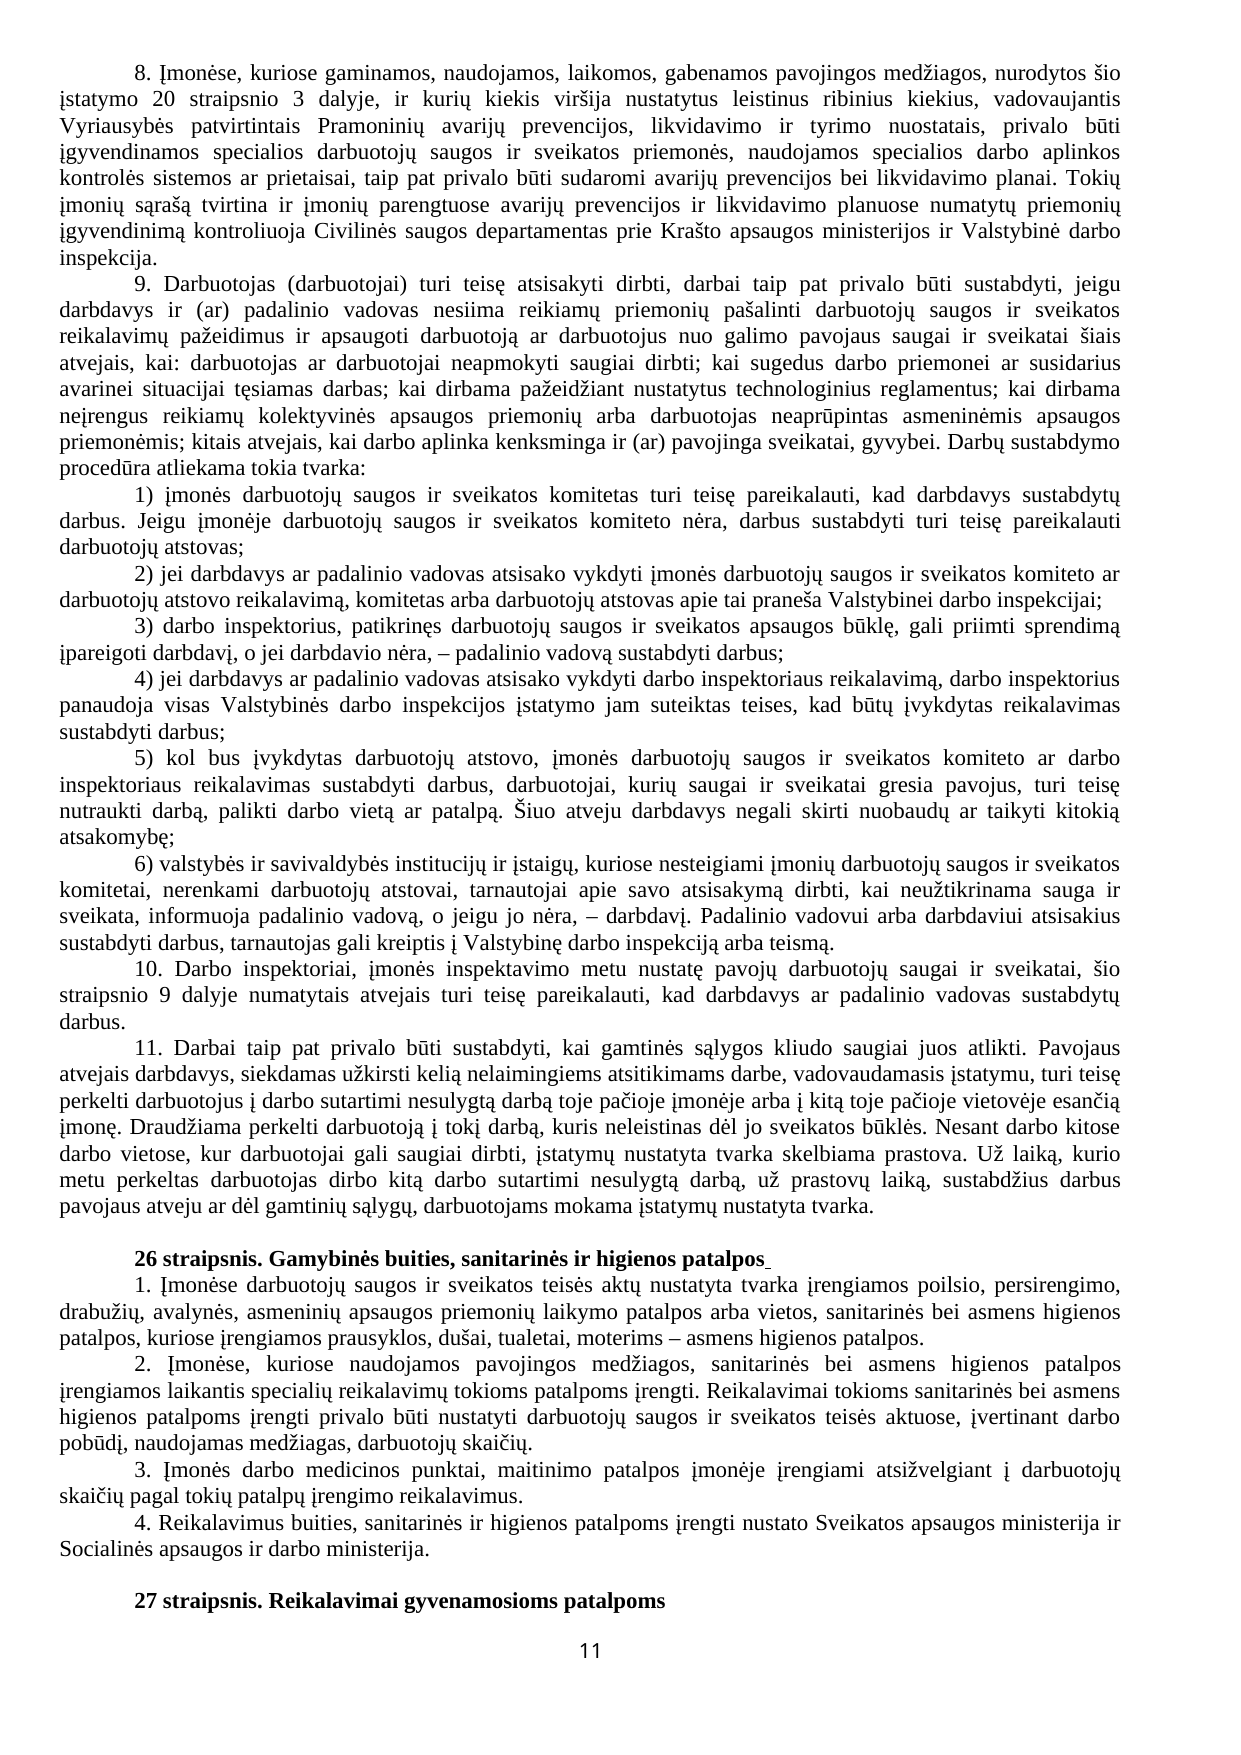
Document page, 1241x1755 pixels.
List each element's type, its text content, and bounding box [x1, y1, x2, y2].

text 4. Reikalavimus buities, sanitarinės ir higienos patalpoms įrengti nustato Sveikatos apsaugos ministerija ir Socialinės apsaugos ir darbo ministerija. [59, 1508, 1122, 1561]
text 6) valstybės ir savivaldybės institucijų ir įstaigų, kuriose nesteigiami įmonių darbuotojų saugos ir sveikatos komitetai, nerenkami darbuotojų atstovai, tarnautojai apie savo atsisakymą dirbti, kai neužtikrinama sauga ir sveikata, informuoja padalinio vadovą, o jeigu jo nėra, – darbdavį. Padalinio vadovui arba darbdaviui atsisakius sustabdyti darbus, tarnautojas gali kreiptis į Valstybinę darbo inspekciją arba teismą. [59, 850, 1122, 955]
text 2. Įmonėse, kuriose naudojamos pavojingos medžiagos, sanitarinės bei asmens higienos patalpos įrengiamos laikantis specialių reikalavimų tokioms patalpoms įrengti. Reikalavimai tokioms sanitarinės bei asmens higienos patalpoms įrengti privalo būti nustatyti darbuotojų saugos ir sveikatos teisės aktuose, įvertinant darbo pobūdį, naudojamas medžiagas, darbuotojų skaičių. [59, 1350, 1122, 1456]
text 2) jei darbdavys ar padalinio vadovas atsisako vykdyti įmonės darbuotojų saugos ir sveikatos komiteto ar darbuotojų atstovo reikalavimą, komitetas arba darbuotojų atstovas apie tai praneša Valstybinei darbo inspekcijai; [59, 560, 1122, 612]
text 9. Darbuotojas (darbuotojai) turi teisę atsisakyti dirbti, darbai taip pat privalo būti sustabdyti, jeigu darbdavys ir (ar) padalinio vadovas nesiima reikiamų priemonių pašalinti darbuotojų saugos ir sveikatos reikalavimų pažeidimus ir apsaugoti darbuotoją ar darbuotojus nuo galimo pavojaus saugai ir sveikatai šiais atvejais, kai: darbuotojas ar darbuotojai neapmokyti saugiai dirbti; kai sugedus darbo priemonei ar susidarius avarinei situacijai tęsiamas darbas; kai dirbama pažeidžiant nustatytus technologinius reglamentus; kai dirbama neįrengus reikiamų kolektyvinės apsaugos priemonių arba darbuotojas neaprūpintas asmeninėmis apsaugos priemonėmis; kitais atvejais, kai darbo aplinka kenksminga ir (ar) pavojinga sveikatai, gyvybei. Darbų sustabdymo procedūra atliekama tokia tvarka: [59, 270, 1122, 481]
text 26 straipsnis. Gamybinės buities, sanitarinės ir higienos patalpos [59, 1245, 1122, 1271]
text 1) įmonės darbuotojų saugos ir sveikatos komitetas turi teisę pareikalauti, kad darbdavys sustabdytų darbus. Jeigu įmonėje darbuotojų saugos ir sveikatos komiteto nėra, darbus sustabdyti turi teisę pareikalauti darbuotojų atstovas; [59, 481, 1122, 560]
text 11. Darbai taip pat privalo būti sustabdyti, kai gamtinės sąlygos kliudo saugiai juos atlikti. Pavojaus atvejais darbdavys, siekdamas užkirsti kelią nelaimingiems atsitikimams darbe, vadovaudamasis įstatymu, turi teisę perkelti darbuotojus į darbo sutartimi nesulygtą darbą toje pačioje įmonėje arba į kitą toje pačioje vietovėje esančią įmonę. Draudžiama perkelti darbuotoją į tokį darbą, kuris neleistinas dėl jo sveikatos būklės. Nesant darbo kitose darbo vietose, kur darbuotojai gali saugiai dirbti, įstatymų nustatyta tvarka skelbiama prastova. Už laiką, kurio metu perkeltas darbuotojas dirbo kitą darbo sutartimi nesulygtą darbą, už prastovų laiką, sustabdžius darbus pavojaus atveju ar dėl gamtinių sąlygų, darbuotojams mokama įstatymų nustatyta tvarka. [59, 1034, 1122, 1219]
text 4) jei darbdavys ar padalinio vadovas atsisako vykdyti darbo inspektoriaus reikalavimą, darbo inspektorius panaudoja visas Valstybinės darbo inspekcijos įstatymo jam suteiktas teises, kad būtų įvykdytas reikalavimas sustabdyti darbus; [59, 665, 1122, 744]
text 5) kol bus įvykdytas darbuotojų atstovo, įmonės darbuotojų saugos ir sveikatos komiteto ar darbo inspektoriaus reikalavimas sustabdyti darbus, darbuotojai, kurių saugai ir sveikatai gresia pavojus, turi teisę nutraukti darbą, palikti darbo vietą ar patalpą. Šiuo atveju darbdavys negali skirti nuobaudų ar taikyti kitokią atsakomybę; [59, 744, 1122, 850]
text 8. Įmonėse, kuriose gaminamos, naudojamos, laikomos, gabenamos pavojingos medžiagos, nurodytos šio įstatymo 20 straipsnio 3 dalyje, ir kurių kiekis viršija nustatytus leistinus ribinius kiekius, vadovaujantis Vyriausybės patvirtintais Pramoninių avarijų prevencijos, likvidavimo ir tyrimo nuostatais, privalo būti įgyvendinamos specialios darbuotojų saugos ir sveikatos priemonės, naudojamos specialios darbo aplinkos kontrolės sistemos ar prietaisai, taip pat privalo būti sudaromi avarijų prevencijos bei likvidavimo planai. Tokių įmonių sąrašą tvirtina ir įmonių parengtuose avarijų prevencijos ir likvidavimo planuose numatytų priemonių įgyvendinimą kontroliuoja Civilinės saugos departamentas prie Krašto apsaugos ministerijos ir Valstybinė darbo inspekcija. [59, 59, 1122, 270]
text 3) darbo inspektorius, patikrinęs darbuotojų saugos ir sveikatos apsaugos būklę, gali priimti sprendimą įpareigoti darbdavį, o jei darbdavio nėra, – padalinio vadovą sustabdyti darbus; [59, 612, 1122, 665]
text 27 straipsnis. Reikalavimai gyvenamosioms patalpoms [59, 1588, 1122, 1614]
text 3. Įmonės darbo medicinos punktai, maitinimo patalpos įmonėje įrengiami atsižvelgiant į darbuotojų skaičių pagal tokių patalpų įrengimo reikalavimus. [59, 1456, 1122, 1508]
text 1. Įmonėse darbuotojų saugos ir sveikatos teisės aktų nustatyta tvarka įrengiamos poilsio, persirengimo, drabužių, avalynės, asmeninių apsaugos priemonių laikymo patalpos arba vietos, sanitarinės bei asmens higienos patalpos, kuriose įrengiamos prausyklos, dušai, tualetai, moterims – asmens higienos patalpos. [59, 1271, 1122, 1350]
text 10. Darbo inspektoriai, įmonės inspektavimo metu nustatę pavojų darbuotojų saugai ir sveikatai, šio straipsnio 9 dalyje numatytais atvejais turi teisę pareikalauti, kad darbdavys ar padalinio vadovas sustabdytų darbus. [59, 955, 1122, 1034]
